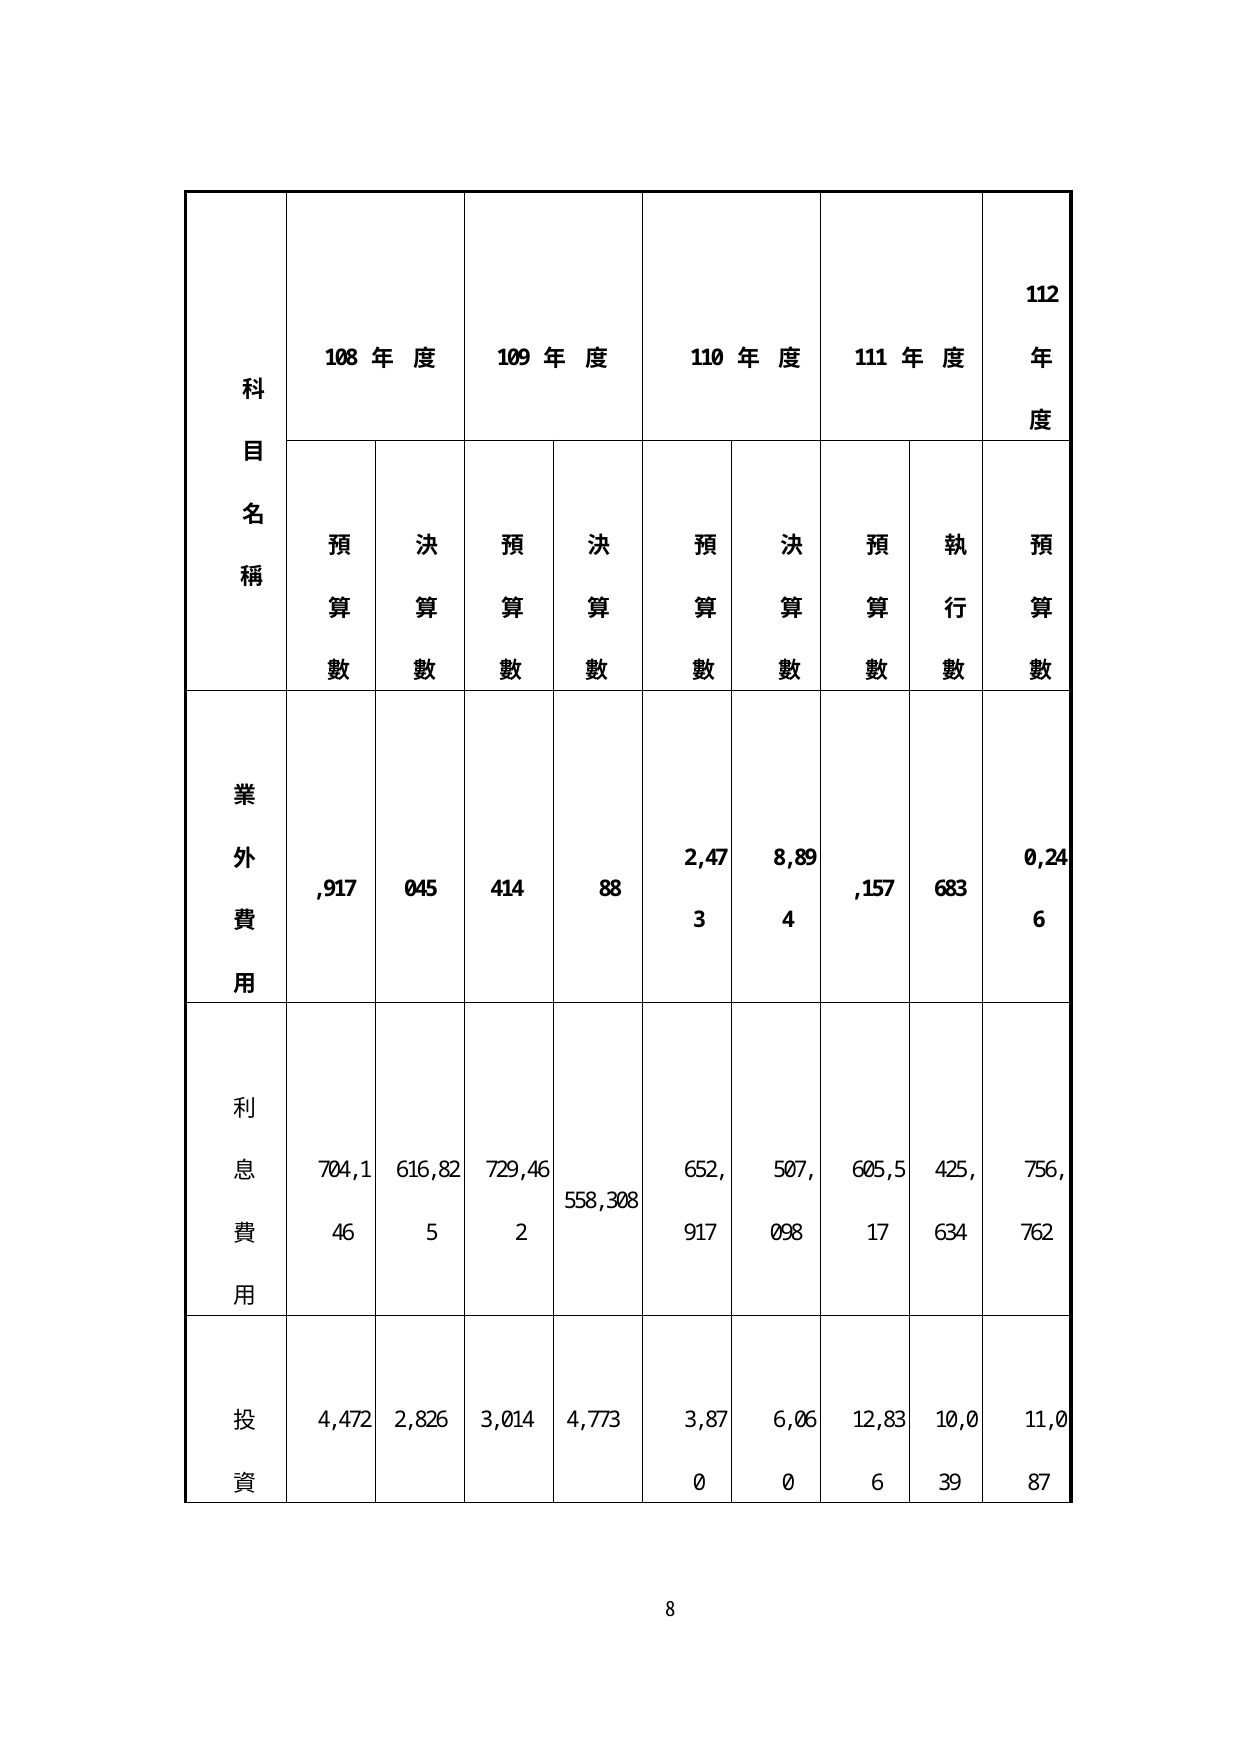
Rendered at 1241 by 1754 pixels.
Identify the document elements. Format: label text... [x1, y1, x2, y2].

table_cell 2,826 [376, 1316, 464, 1502]
table_cell 756,762 [983, 1003, 1069, 1314]
table_header 108年度 [287, 193, 464, 439]
table_cell 704,146 [287, 1003, 375, 1314]
table_cell 預算數 [643, 441, 731, 689]
table_cell 729,462 [465, 1003, 553, 1314]
table_cell 利息費用 [187, 1003, 286, 1314]
table_cell 11,087 [983, 1316, 1069, 1502]
table_header 112年度 [983, 193, 1069, 439]
table_cell 507,098 [732, 1003, 820, 1314]
table_header 109年度 [465, 193, 642, 439]
table_cell 683 [910, 691, 982, 1002]
table_cell 3,014 [465, 1316, 553, 1502]
table_cell 8,894 [732, 691, 820, 1002]
table_cell 預算數 [983, 441, 1069, 689]
table_cell 10,039 [910, 1316, 982, 1502]
table_cell 投資 [187, 1316, 286, 1502]
table_cell 12,836 [821, 1316, 909, 1502]
table_cell ,157 [821, 691, 909, 1002]
table_cell 0,246 [983, 691, 1069, 1002]
table_header 科目名稱 [187, 193, 286, 689]
table_cell 425,634 [910, 1003, 982, 1314]
table_cell 4,773 [554, 1316, 642, 1502]
table_header 110年度 [643, 193, 820, 439]
table_cell 558,308 [554, 1003, 642, 1314]
table_cell 決算數 [732, 441, 820, 689]
table_cell 業外費用 [187, 691, 286, 1002]
table_cell 616,825 [376, 1003, 464, 1314]
table_cell 執行數 [910, 441, 982, 689]
table_cell ,917 [287, 691, 375, 1002]
table_cell 預算數 [287, 441, 375, 689]
table_cell 決算數 [376, 441, 464, 689]
table_cell 預算數 [465, 441, 553, 689]
table_cell 預算數 [821, 441, 909, 689]
table_cell 88 [554, 691, 642, 1002]
table_cell 3,870 [643, 1316, 731, 1502]
table_cell 414 [465, 691, 553, 1002]
table_header 111年度 [821, 193, 982, 439]
table_cell 605,517 [821, 1003, 909, 1314]
table_cell 652,917 [643, 1003, 731, 1314]
table_cell 4,472 [287, 1316, 375, 1502]
table_cell 6,060 [732, 1316, 820, 1502]
table_cell 2,473 [643, 691, 731, 1002]
table_cell 決算數 [554, 441, 642, 689]
table_cell 045 [376, 691, 464, 1002]
